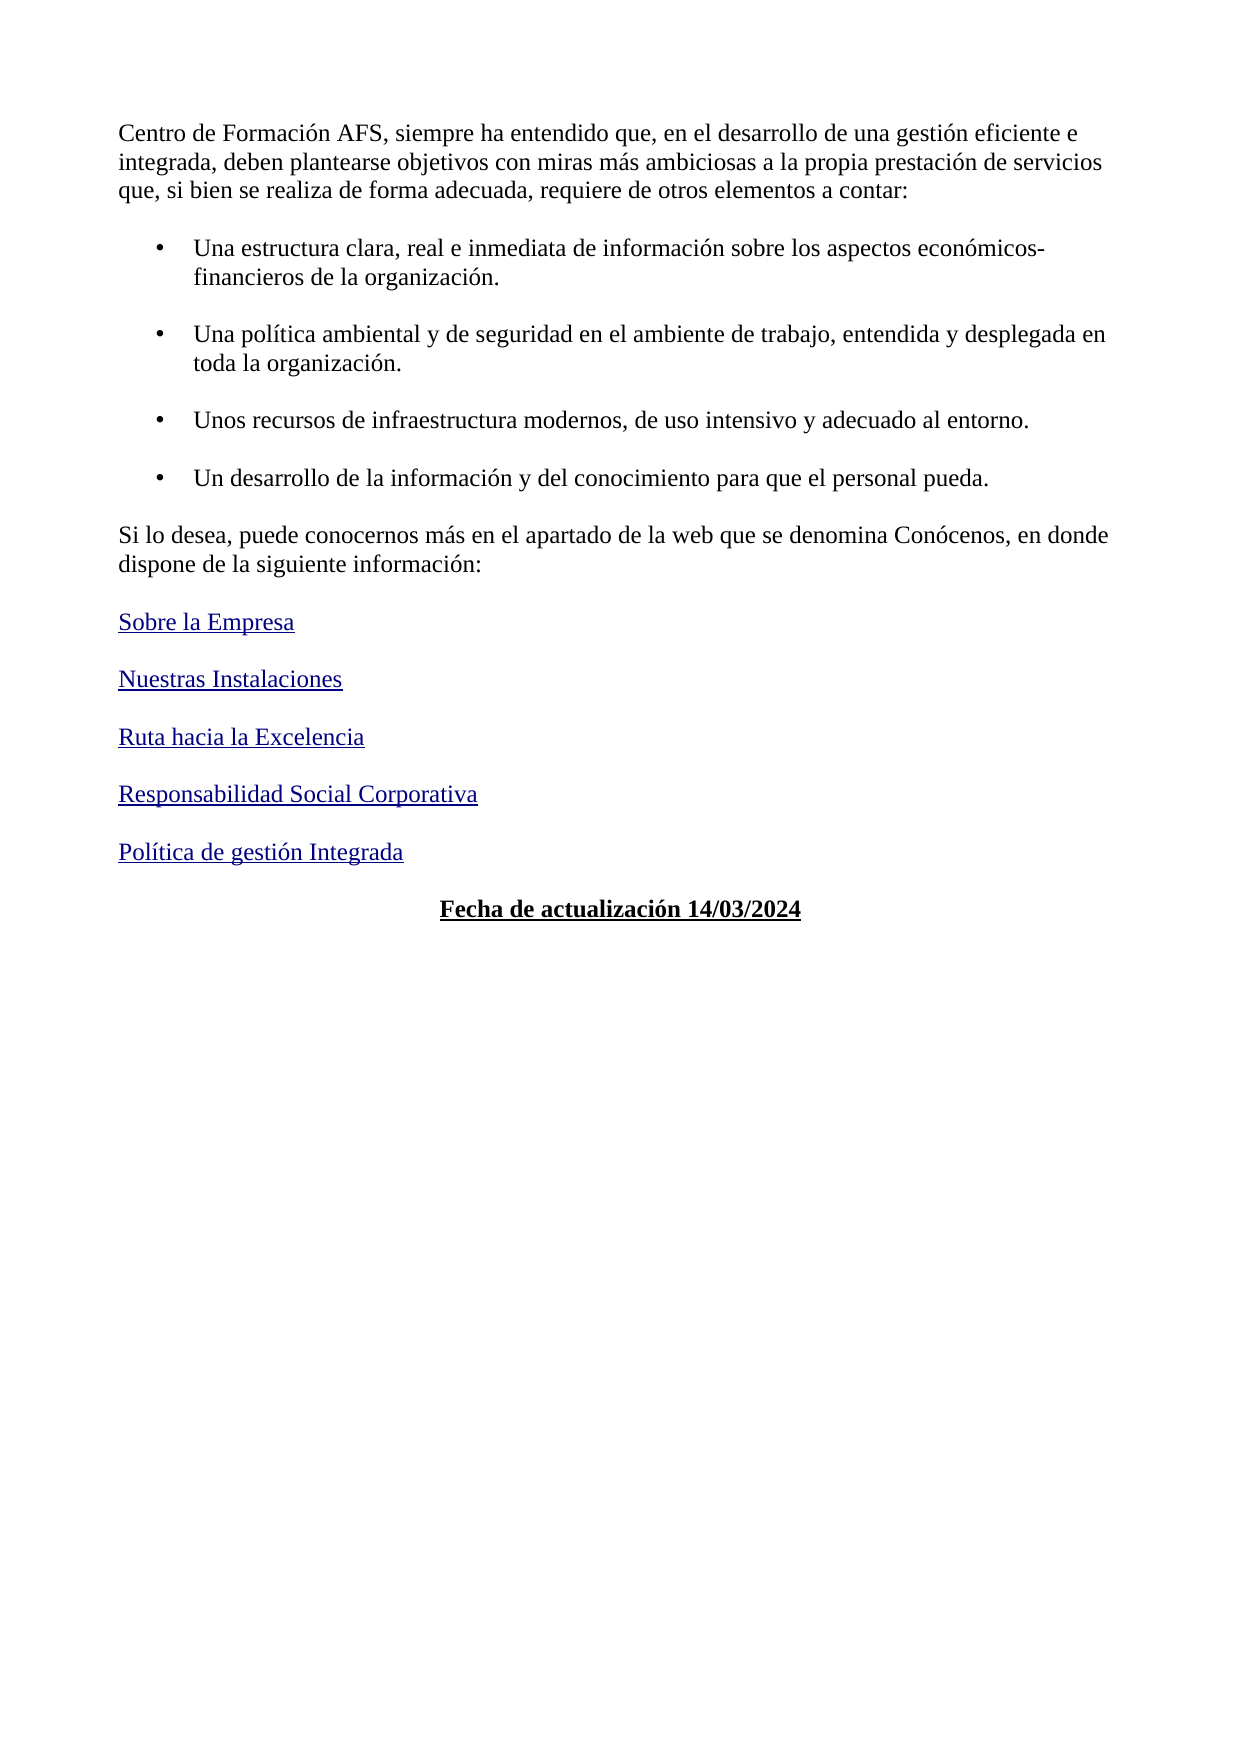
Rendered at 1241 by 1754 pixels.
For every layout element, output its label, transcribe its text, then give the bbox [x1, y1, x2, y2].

text Sobre la Empresa [118, 607, 1122, 636]
text Si lo desea, puede conocernos más en el apartado de la web que se denomina Conócenos, en donde dispone de la siguiente información: [118, 521, 1122, 578]
text Centro de Formación AFS, siempre ha entendido que, en el desarrollo de una gestión eficiente e integrada, deben plantearse objetivos con miras más ambiciosas a la propia prestación de servicios que, si bien se realiza de forma adecuada, requiere de otros elementos a contar: [118, 118, 1122, 204]
text Ruta hacia la Excelencia [118, 722, 1122, 751]
list Unos recursos de infraestructura modernos, de uso intensivo y adecuado al entorno. [156, 406, 1122, 434]
text Fecha de actualización 14/03/2024 [118, 894, 1122, 923]
text Política de gestión Integrada [118, 837, 1122, 866]
list Una estructura clara, real e inmediata de información sobre los aspectos económicos-financieros de la organización. [156, 233, 1122, 291]
list Un desarrollo de la información y del conocimiento para que el personal pueda. [156, 463, 1122, 492]
list Una política ambiental y de seguridad en el ambiente de trabajo, entendida y desplegada en toda la organización. [156, 319, 1122, 377]
text Responsabilidad Social Corporativa [118, 779, 1122, 808]
text Nuestras Instalaciones [118, 664, 1122, 693]
